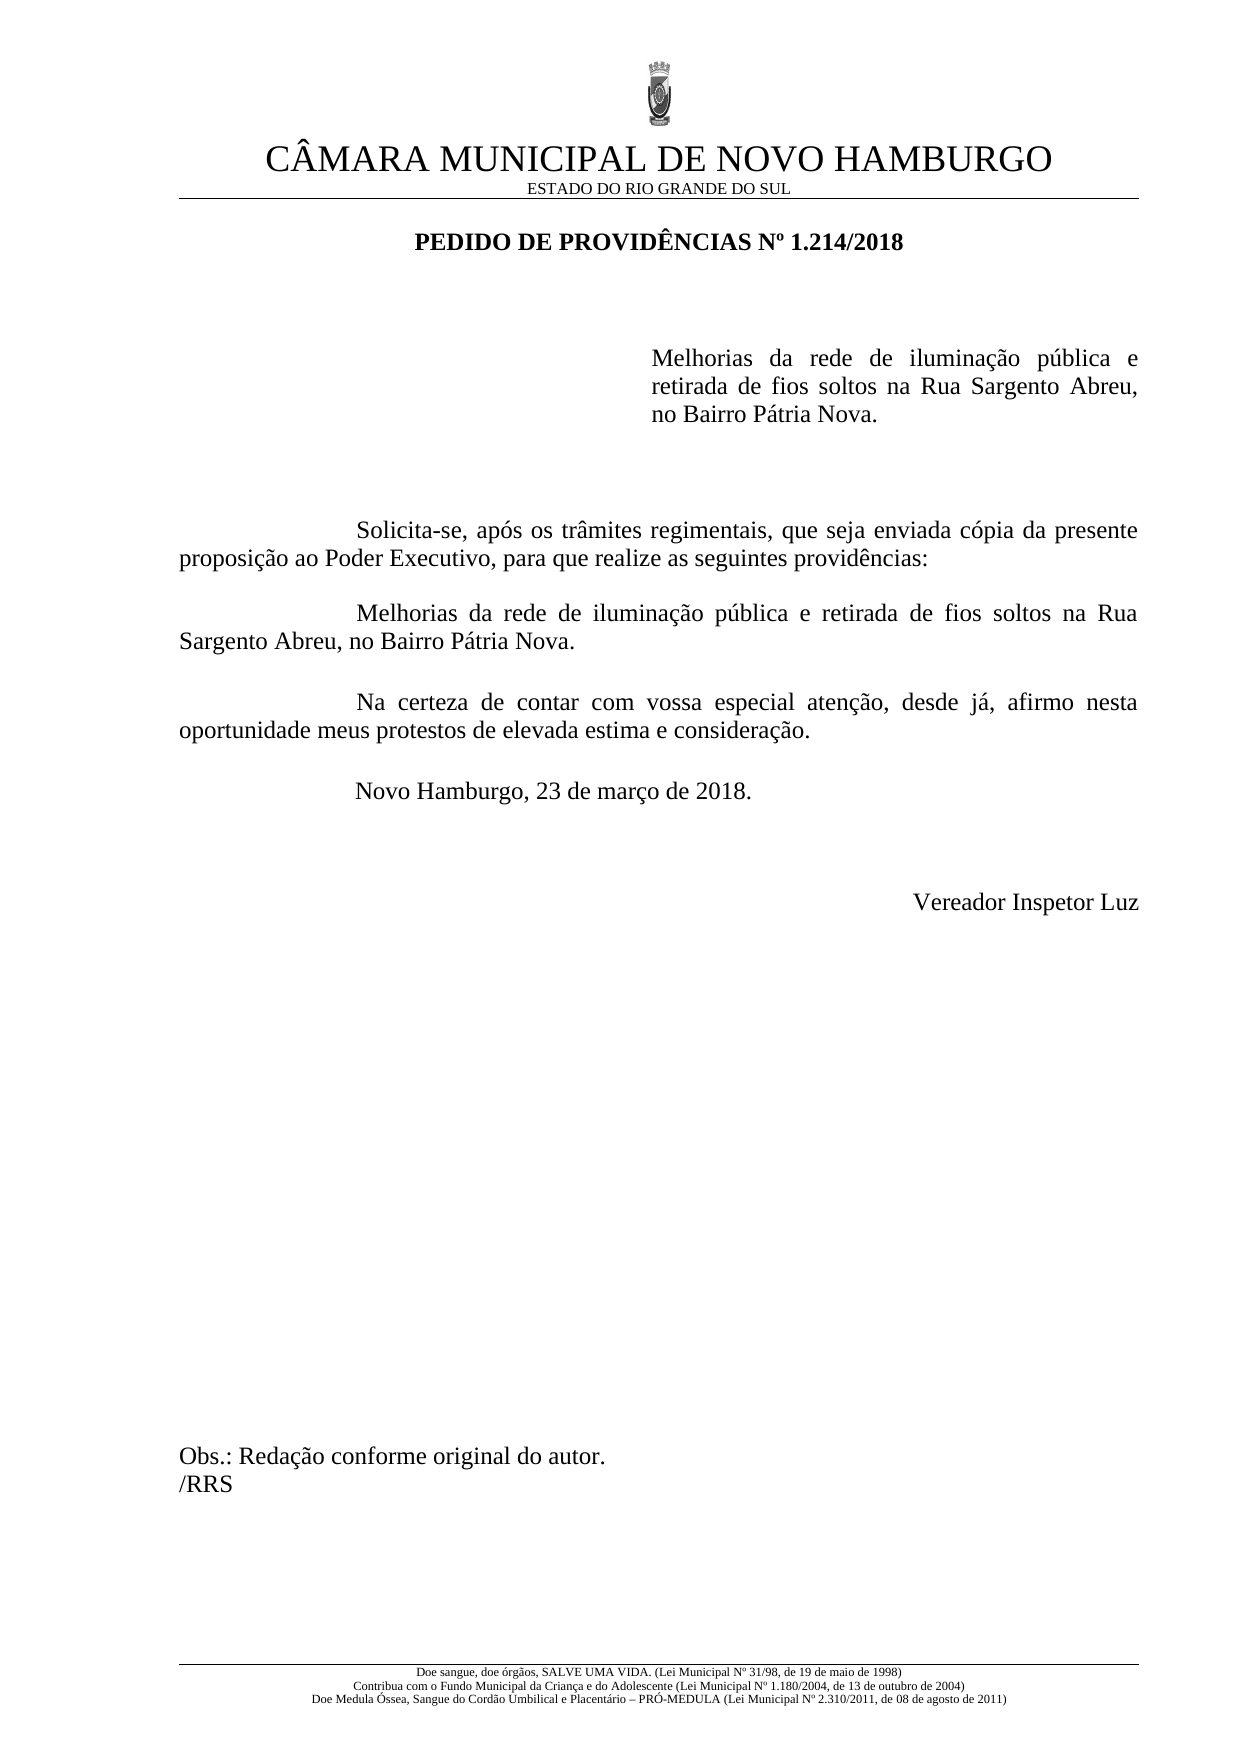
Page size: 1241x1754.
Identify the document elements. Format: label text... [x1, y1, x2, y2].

text Melhorias da rede de iluminação pública e retirada de fios soltos na Rua Sargento Abreu, no Bairro Pátria Nova. [651, 344, 1139, 428]
text Na certeza de contar com vossa especial atenção, desde já, afirmo nesta oportunidade meus protestos de elevada estima e consideração. [179, 688, 1139, 744]
text Vereador Inspetor Luz [179, 888, 1139, 916]
text PEDIDO DE PROVIDÊNCIAS Nº 1.214/2018 [179, 228, 1139, 256]
text /RRS [179, 1470, 1139, 1498]
text Obs.: Redação conforme original do autor. [179, 1442, 1139, 1470]
text Melhorias da rede de iluminação pública e retirada de fios soltos na Rua Sargento Abreu, no Bairro Pátria Nova. [179, 599, 1139, 655]
text Solicita-se, após os trâmites regimentais, que seja enviada cópia da presente proposição ao Poder Executivo, para que realize as seguintes providências: [179, 516, 1139, 572]
text Novo Hamburgo, 23 de março de 2018. [181, 777, 1139, 805]
